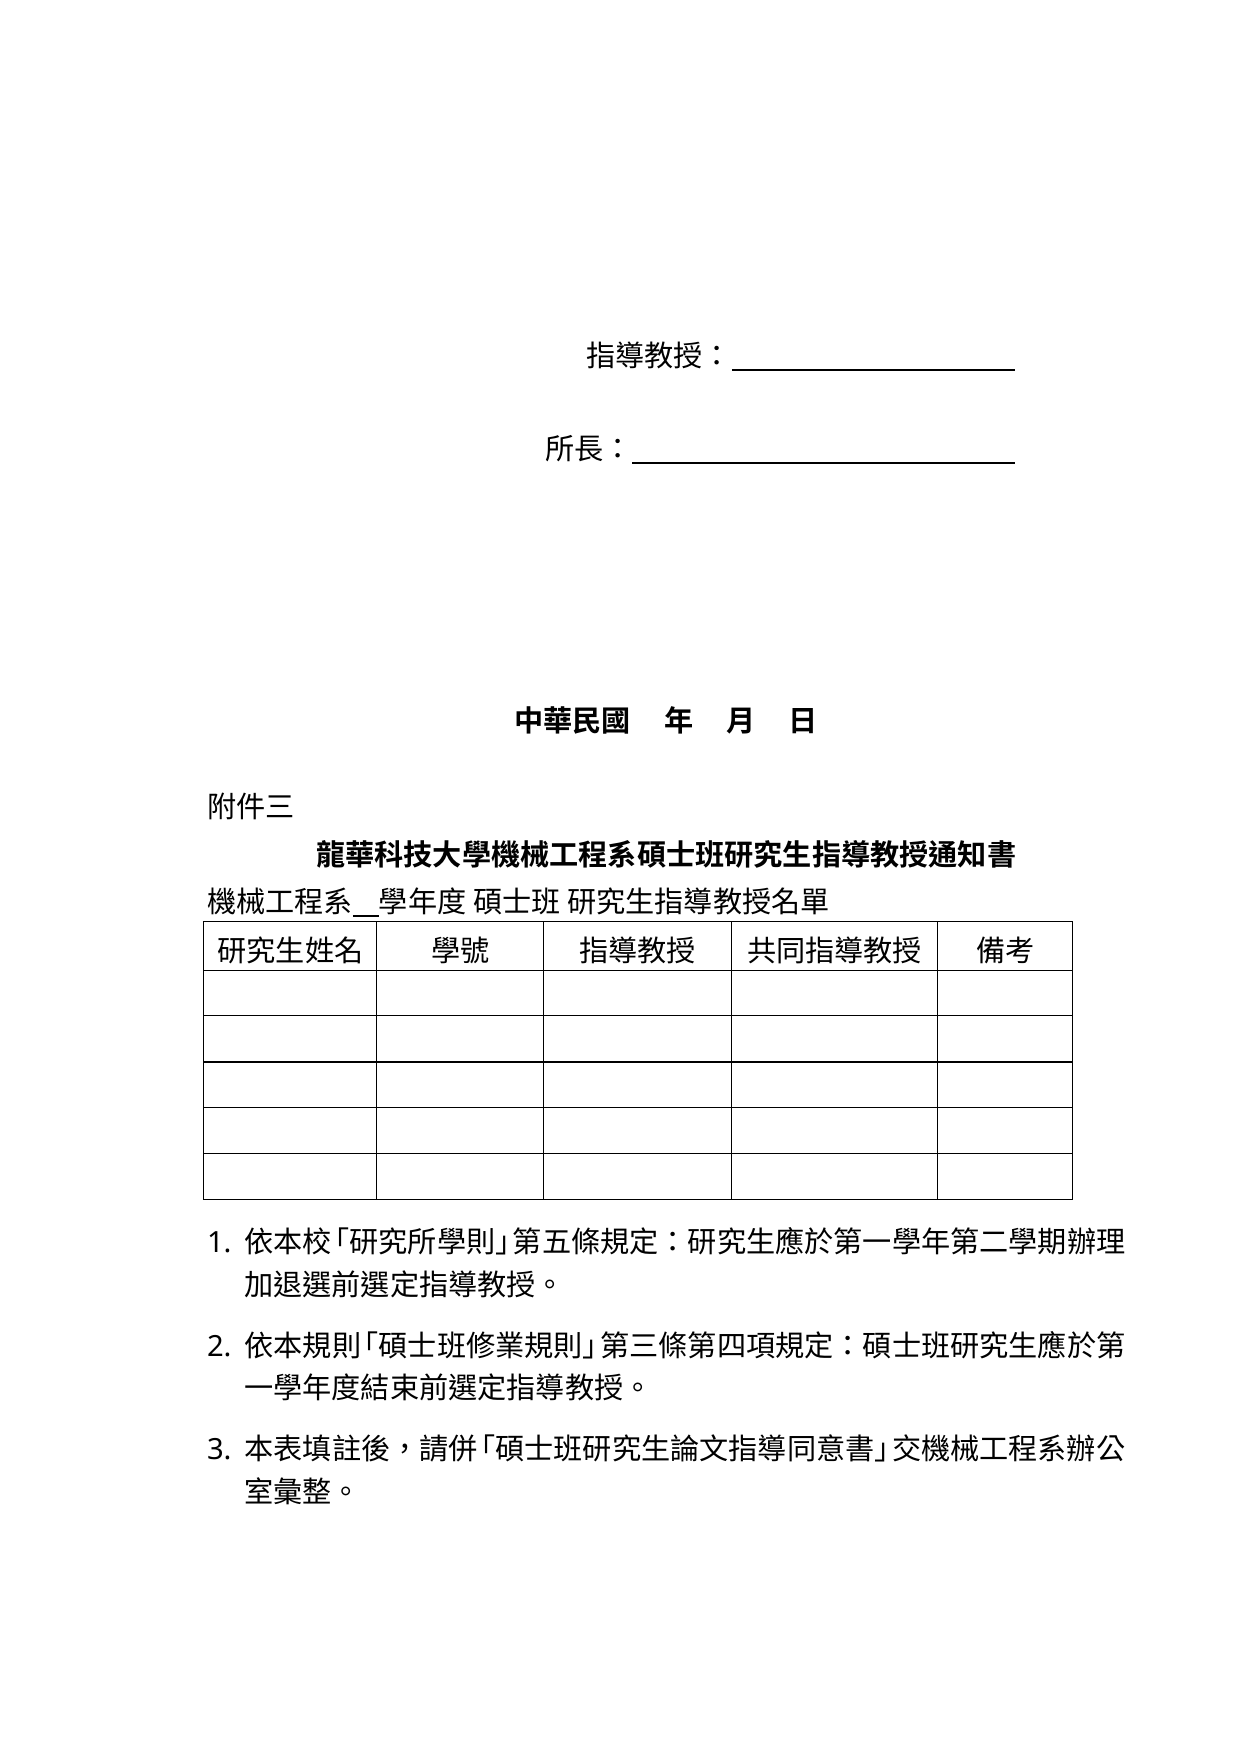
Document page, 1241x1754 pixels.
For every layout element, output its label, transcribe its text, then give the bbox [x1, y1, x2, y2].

text 所長： [207, 425, 1125, 468]
table_cell [204, 1108, 376, 1153]
table_cell [938, 1016, 1072, 1061]
text 附件三 [207, 784, 1125, 826]
text 中華民國 年 月 日 [207, 697, 1125, 740]
table_cell [204, 971, 376, 1015]
table_cell [377, 971, 543, 1015]
table_cell [544, 1063, 731, 1107]
text 機械工程系 學年度 碩士班 研究生指導教授名單 [207, 879, 1125, 921]
table_cell [938, 971, 1072, 1015]
table_cell [377, 1063, 543, 1107]
table_cell [732, 1108, 937, 1153]
table_header 學號 [377, 922, 543, 969]
table_header 備考 [938, 922, 1072, 969]
list 本表填註後，請併「碩士班研究生論文指導同意書」交機械工程系辦公室彙整。 [207, 1426, 1125, 1511]
table_cell [938, 1154, 1072, 1199]
table_cell [732, 1154, 937, 1199]
table_cell [544, 1108, 731, 1153]
table_header 共同指導教授 [732, 922, 937, 969]
table_cell [377, 1016, 543, 1061]
list 依本規則「碩士班修業規則」第三條第四項規定：碩士班研究生應於第一學年度結束前選定指導教授。 [207, 1322, 1125, 1407]
table_cell [204, 1154, 376, 1199]
text 指導教授： [557, 333, 1125, 375]
table_cell [732, 971, 937, 1015]
table_cell [544, 1154, 731, 1199]
table_header 指導教授 [544, 922, 731, 969]
table_header 研究生姓名 [204, 922, 376, 969]
table_cell [544, 1016, 731, 1061]
table_cell [377, 1154, 543, 1199]
table_cell [938, 1108, 1072, 1153]
table_cell [732, 1063, 937, 1107]
list 依本校「研究所學則」第五條規定：研究生應於第一學年第二學期辦理加退選前選定指導教授。 [207, 1219, 1125, 1304]
table_cell [204, 1063, 376, 1107]
table_cell [544, 971, 731, 1015]
table_cell [732, 1016, 937, 1061]
text 龍華科技大學機械工程系碩士班研究生指導教授通知書 [207, 831, 1125, 873]
table_cell [204, 1016, 376, 1061]
table_cell [938, 1063, 1072, 1107]
table_cell [377, 1108, 543, 1153]
